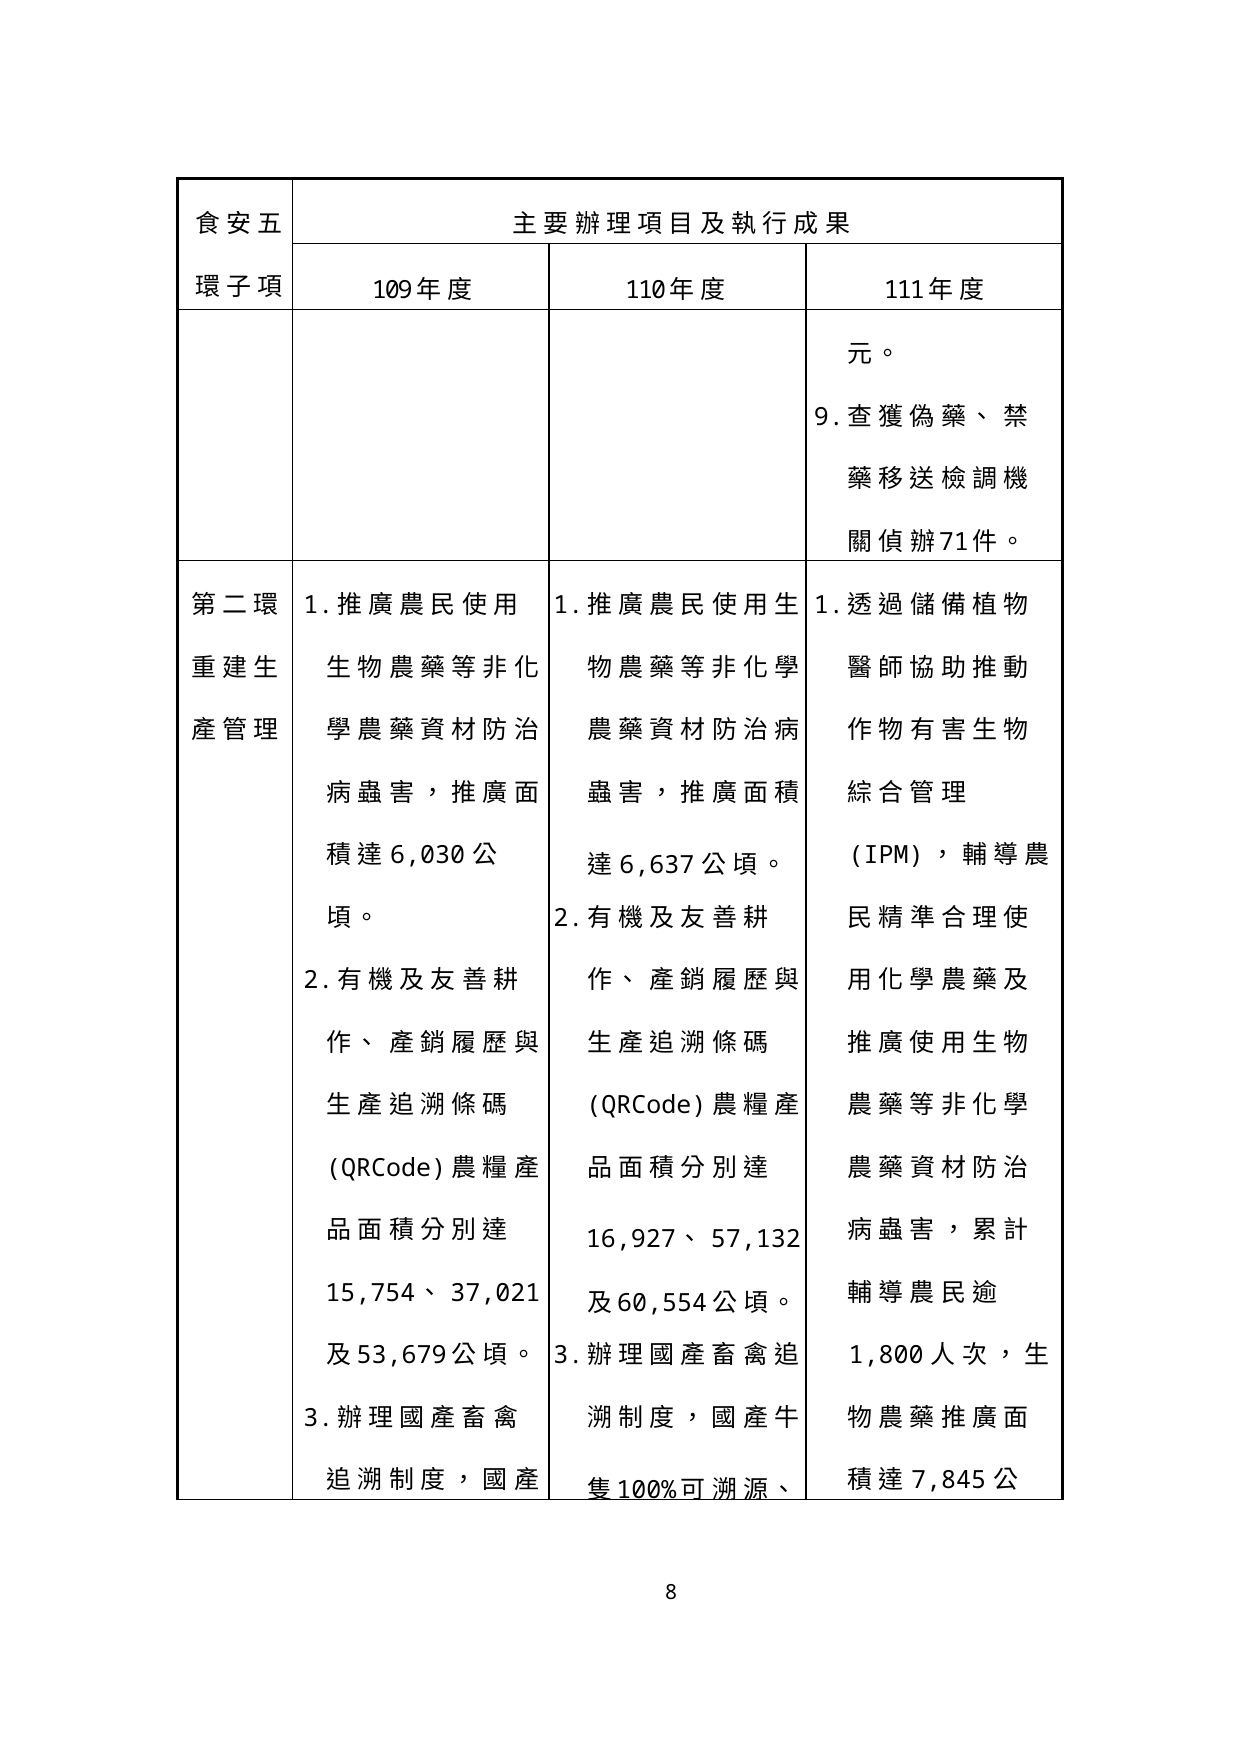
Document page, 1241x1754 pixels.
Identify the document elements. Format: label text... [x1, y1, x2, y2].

table_cell 第二環 重建生產管理 [179, 561, 292, 1498]
table_cell 109年度 [293, 244, 548, 308]
table_header 食安五環子項目 [179, 180, 292, 308]
table_cell 元。 9.查獲偽藥、禁藥移送檢調機關偵辦71件。 [807, 310, 1061, 560]
table_cell [293, 310, 548, 560]
table_cell 1.推廣農民使用生物農藥等非化學農藥資材防治病蟲害，推廣面積達6,030公頃。 2.有機及友善耕作、產銷履歷與生產追溯條碼(QRCode)農糧產品面積分別達15,754、37,021及53,679公頃。 3.辦理國產畜禽追溯制度，國產 [293, 561, 548, 1498]
table_cell [550, 310, 805, 560]
table_cell 1.推廣農民使用生物農藥等非化學農藥資材防治病蟲害，推廣面積達6,637公頃。 2.有機及友善耕作、產銷履歷與生產追溯條碼(QRCode)農糧產品面積分別達16,927、57,132及60,554公頃。 3.辦理國產畜禽追溯制度，國產牛隻100%可溯源、 [550, 561, 805, 1498]
table_cell 第一環 源頭控管 [179, 310, 292, 560]
table_header 主要辦理項目及執行成果 [293, 180, 1061, 243]
table_cell 1.透過儲備植物醫師協助推動作物有害生物綜合管理(IPM)，輔導農民精準合理使用化學農藥及推廣使用生物農藥等非化學農藥資材防治病蟲害，累計輔導農民逾1,800人次，生物農藥推廣面積達7,845公 [807, 561, 1061, 1498]
table_cell 110年度 [550, 244, 805, 308]
table_cell 111年度 [807, 244, 1061, 308]
